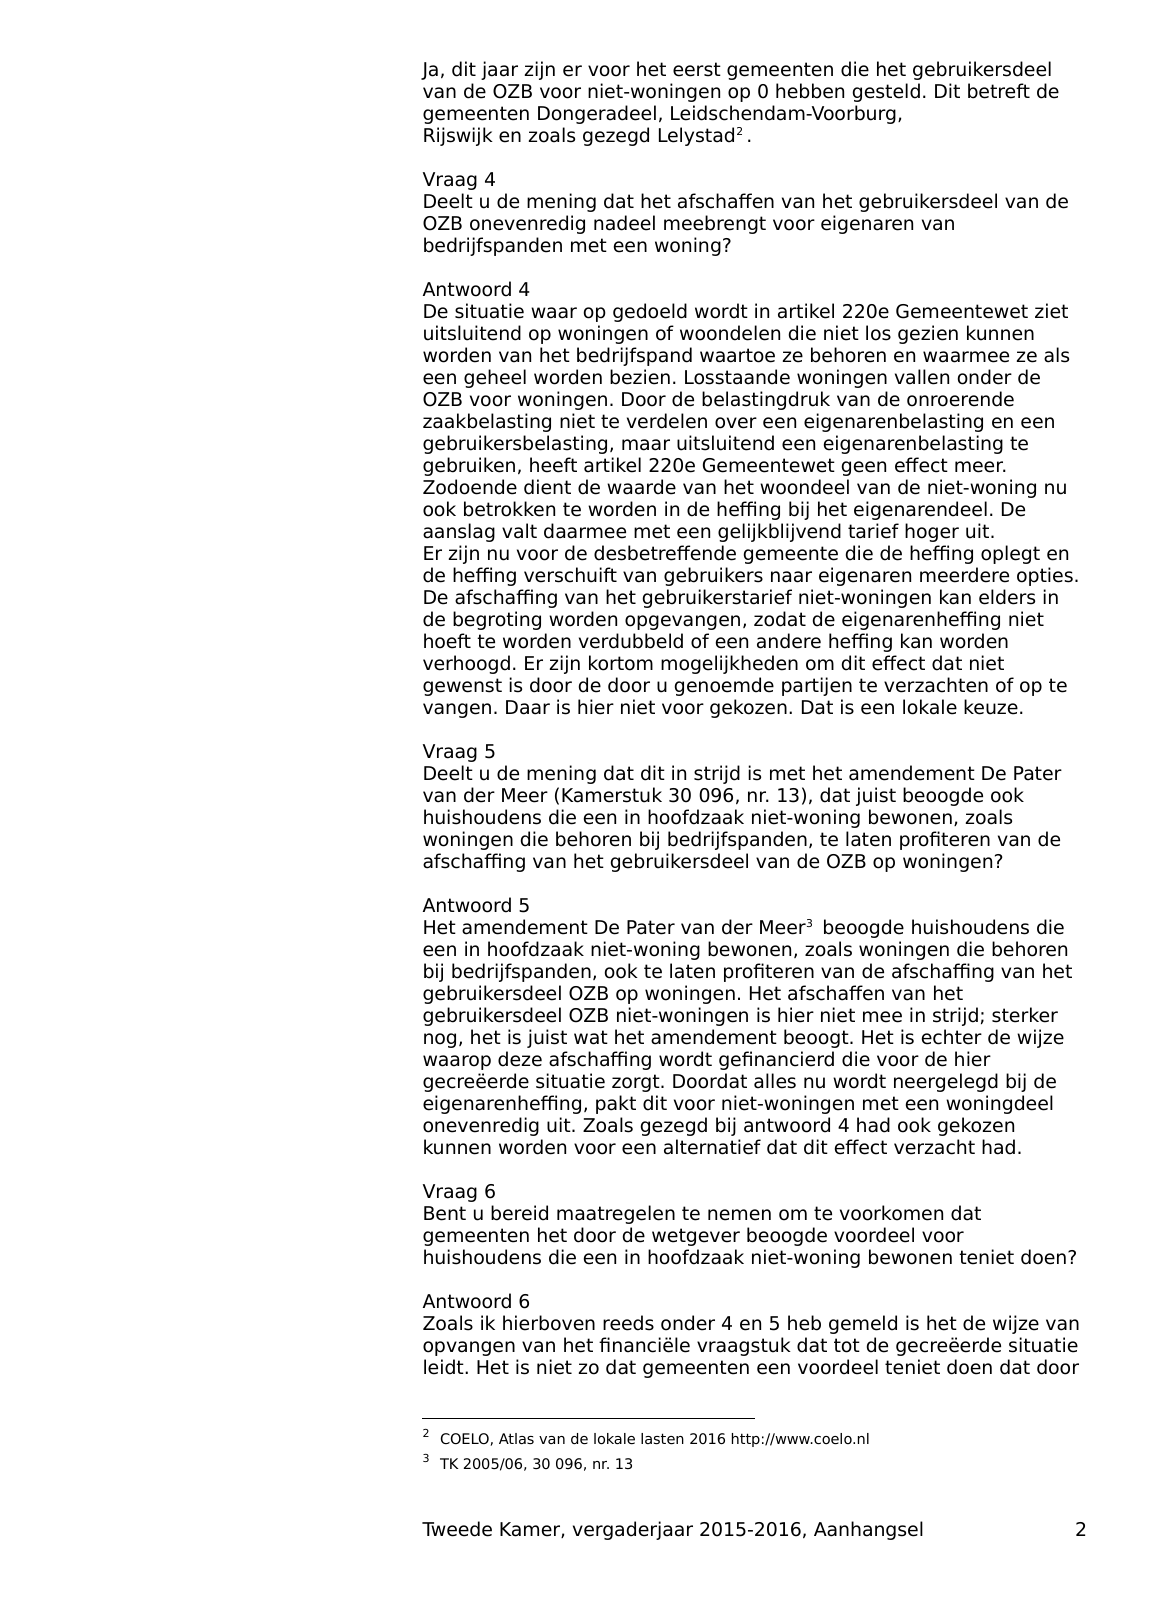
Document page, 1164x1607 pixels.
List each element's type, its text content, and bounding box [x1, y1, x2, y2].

text Vraag 6 [422, 1181, 1087, 1203]
text Zoals ik hierboven reeds onder 4 en 5 heb gemeld is het de wijze van opvangen van het financiële vraagstuk dat tot de gecreëerde situatie leidt. Het is niet zo dat gemeenten een voordeel teniet doen dat door [422, 1313, 1087, 1379]
text Deelt u de mening dat het afschaffen van het gebruikersdeel van de OZB onevenredig nadeel meebrengt voor eigenaren van bedrijfspanden met een woning? [422, 191, 1087, 257]
text Er zijn nu voor de desbetreffende gemeente die de heffing oplegt en de heffing verschuift van gebruikers naar eigenaren meerdere opties. De afschaffing van het gebruikerstarief niet-woningen kan elders in de begroting worden opgevangen, zodat de eigenarenheffing niet hoeft te worden verdubbeld of een andere heffing kan worden verhoogd. Er zijn kortom mogelijkheden om dit effect dat niet gewenst is door de door u genoemde partijen te verzachten of op te vangen. Daar is hier niet voor gekozen. Dat is een lokale keuze. [422, 543, 1087, 719]
text De situatie waar op gedoeld wordt in artikel 220e Gemeentewet ziet uitsluitend op woningen of woondelen die niet los gezien kunnen worden van het bedrijfspand waartoe ze behoren en waarmee ze als een geheel worden bezien. Losstaande woningen vallen onder de OZB voor woningen. Door de belastingdruk van de onroerende zaakbelasting niet te verdelen over een eigenarenbelasting en een gebruikersbelasting, maar uitsluitend een eigenarenbelasting te gebruiken, heeft artikel 220e Gemeentewet geen effect meer. Zodoende dient de waarde van het woondeel van de niet-woning nu ook betrokken te worden in de heffing bij het eigenarendeel. De aanslag valt daarmee met een gelijkblijvend tarief hoger uit. [422, 301, 1087, 543]
text TK 2005/06, 30 096, nr. 13 [422, 1452, 1087, 1474]
text COELO, Atlas van de lokale lasten 2016 http://www.coelo.nl [422, 1427, 1087, 1449]
text Ja, dit jaar zijn er voor het eerst gemeenten die het gebruikersdeel van de OZB voor niet-woningen op 0 hebben gesteld. Dit betreft de gemeenten Dongeradeel, Leidschendam-Voorburg, [422, 59, 1087, 125]
text Antwoord 6 [422, 1291, 1087, 1313]
text Vraag 5 [422, 741, 1087, 763]
text Deelt u de mening dat dit in strijd is met het amendement De Pater van der Meer (Kamerstuk 30 096, nr. 13), dat juist beoogde ook huishoudens die een in hoofdzaak niet-woning bewonen, zoals woningen die behoren bij bedrijfspanden, te laten profiteren van de afschaffing van het gebruikersdeel van de OZB op woningen? [422, 763, 1087, 873]
text Het amendement De Pater van der Meer beoogde huishoudens die een in hoofdzaak niet-woning bewonen, zoals woningen die behoren bij bedrijfspanden, ook te laten profiteren van de afschaffing van het gebruikersdeel OZB op woningen. Het afschaffen van het gebruikersdeel OZB niet-woningen is hier niet mee in strijd; sterker nog, het is juist wat het amendement beoogt. Het is echter de wijze waarop deze afschaffing wordt gefinancierd die voor de hier gecreëerde situatie zorgt. Doordat alles nu wordt neergelegd bij de eigenarenheffing, pakt dit voor niet-woningen met een woningdeel onevenredig uit. Zoals gezegd bij antwoord 4 had ook gekozen kunnen worden voor een alternatief dat dit effect verzacht had. [422, 917, 1087, 1159]
text Antwoord 5 [422, 895, 1087, 917]
text Vraag 4 [422, 169, 1087, 191]
text Bent u bereid maatregelen te nemen om te voorkomen dat gemeenten het door de wetgever beoogde voordeel voor huishoudens die een in hoofdzaak niet-woning bewonen teniet doen? [422, 1203, 1087, 1269]
text Rijswijk en zoals gezegd Lelystad. [422, 125, 1087, 147]
text Antwoord 4 [422, 279, 1087, 301]
